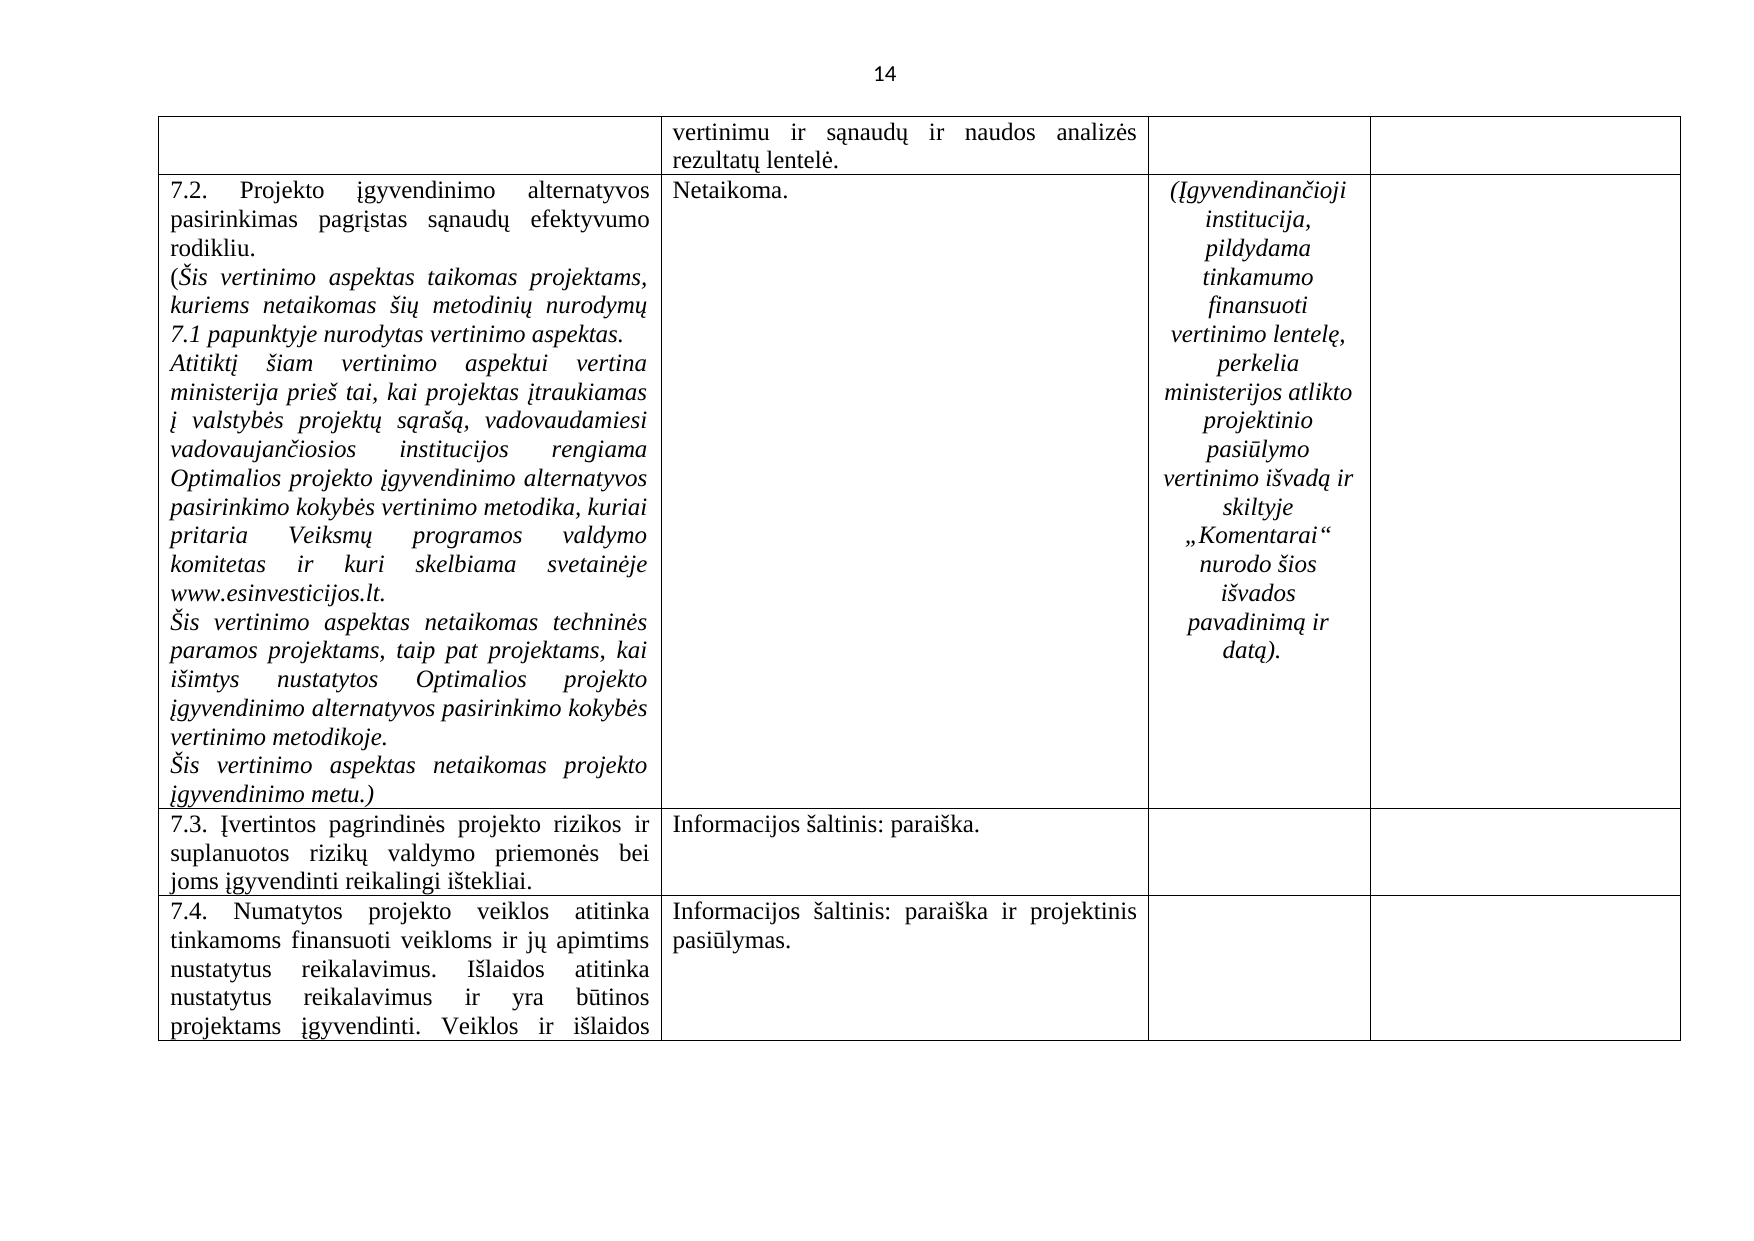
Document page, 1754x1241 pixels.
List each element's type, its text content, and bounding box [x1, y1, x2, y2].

table_cell [1149, 896, 1370, 1040]
table_cell [1371, 809, 1680, 895]
table_cell 7.4. Numatytos projekto veiklos atitinka tinkamoms finansuoti veikloms ir jų apimtims nustatytus reikalavimus. Išlaidos atitinka nustatytus reikalavimus ir yra būtinos projektams įgyvendinti. Veiklos ir išlaidos [159, 896, 661, 1040]
table_cell 7.2. Projekto įgyvendinimo alternatyvos pasirinkimas pagrįstas sąnaudų efektyvumo rodikliu. (Šis vertinimo aspektas taikomas projektams, kuriems netaikomas šių metodinių nurodymų 7.1 papunktyje nurodytas vertinimo aspektas. Atitiktį šiam vertinimo aspektui vertina ministerija prieš tai, kai projektas įtraukiamas į valstybės projektų sąrašą, vadovaudamiesi vadovaujančiosios institucijos rengiama Optimalios projekto įgyvendinimo alternatyvos pasirinkimo kokybės vertinimo metodika, kuriai pritaria Veiksmų programos valdymo komitetas ir kuri skelbiama svetainėje www.esinvesticijos.lt. Šis vertinimo aspektas netaikomas techninės paramos projektams, taip pat projektams, kai išimtys nustatytos Optimalios projekto įgyvendinimo alternatyvos pasirinkimo kokybės vertinimo metodikoje. Šis vertinimo aspektas netaikomas projekto įgyvendinimo metu.) [159, 175, 661, 808]
table_cell (Įgyvendinančioji institucija, pildydama tinkamumo finansuoti vertinimo lentelę, perkelia ministerijos atlikto projektinio pasiūlymo vertinimo išvadą ir skiltyje „Komentarai“ nurodo šios išvados pavadinimą ir datą). [1149, 175, 1370, 808]
table_cell [1149, 809, 1370, 895]
table_cell 7.3. Įvertintos pagrindinės projekto rizikos ir suplanuotos rizikų valdymo priemonės bei joms įgyvendinti reikalingi ištekliai. [159, 809, 661, 895]
table_cell [1371, 896, 1680, 1040]
table_cell [1149, 117, 1370, 174]
table_cell vertinimu ir sąnaudų ir naudos analizės rezultatų lentelė. [662, 117, 1148, 174]
table_cell Informacijos šaltinis: paraiška. [662, 809, 1148, 895]
table_cell [1371, 175, 1680, 808]
table_cell Informacijos šaltinis: paraiška ir projektinis pasiūlymas. [662, 896, 1148, 1040]
table_cell [159, 117, 661, 174]
table_cell [1371, 117, 1680, 174]
table_cell Netaikoma. [662, 175, 1148, 808]
